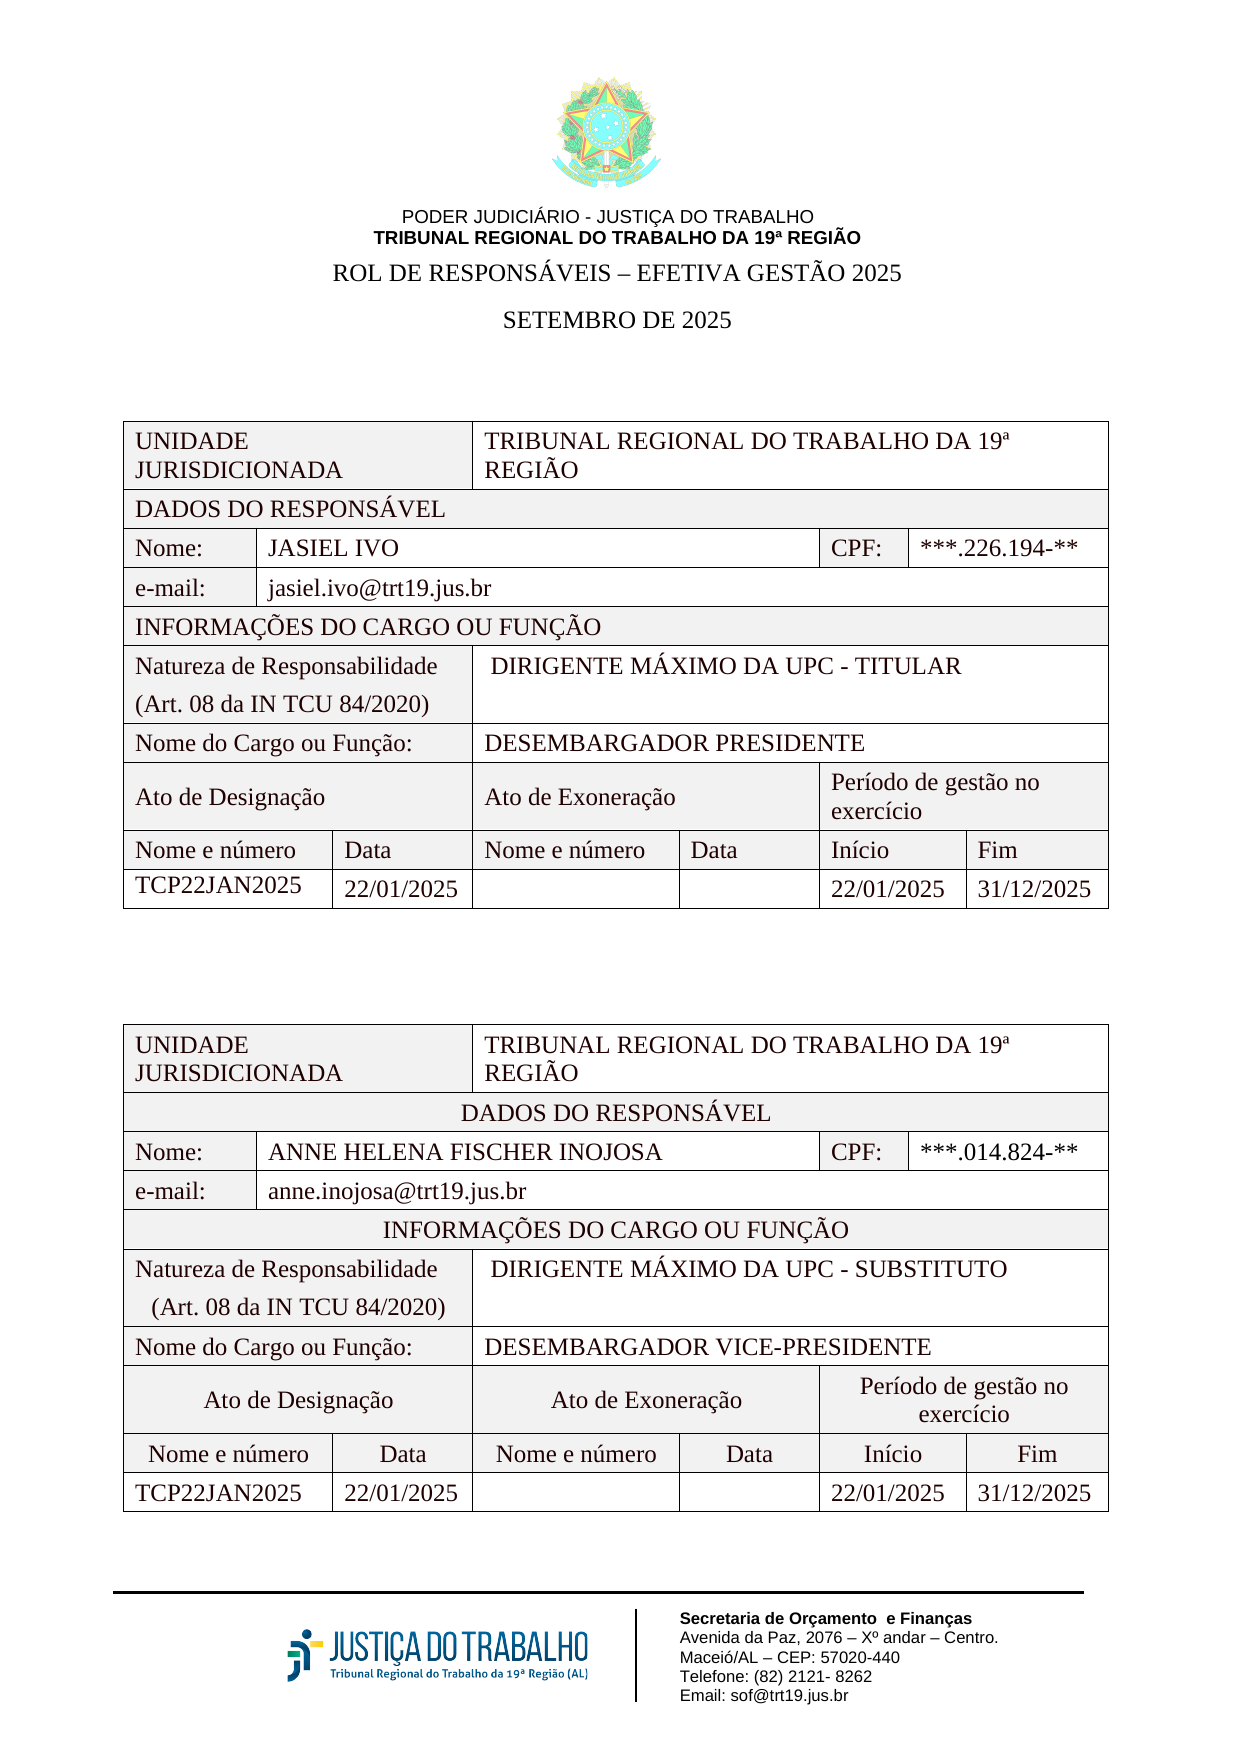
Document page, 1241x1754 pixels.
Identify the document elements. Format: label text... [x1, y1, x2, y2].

table_cell [473, 1473, 679, 1511]
table_cell anne.inojosa@trt19.jus.br [257, 1171, 1108, 1209]
table_cell DIRIGENTE MÁXIMO DA UPC - SUBSTITUTO [473, 1250, 1108, 1326]
table_header TRIBUNAL REGIONAL DO TRABALHO DA 19ª REGIÃO [473, 422, 1108, 488]
table_header UNIDADE JURISDICIONADA [124, 422, 472, 488]
table_cell DADOS DO RESPONSÁVEL [124, 490, 1108, 528]
table_cell INFORMAÇÕES DO CARGO OU FUNÇÃO [124, 607, 1108, 645]
table_cell DESEMBARGADOR PRESIDENTE [473, 724, 1108, 762]
table_cell Nome e número [124, 831, 332, 869]
table_cell Data [333, 1434, 472, 1472]
table_cell Nome: [124, 529, 256, 567]
table_cell CPF: [820, 529, 908, 567]
table_cell JASIEL IVO [257, 529, 819, 567]
table_cell ***.226.194-** [909, 529, 1108, 567]
table_cell Nome e número [124, 1434, 332, 1472]
table_cell Fim [967, 831, 1108, 869]
table_header UNIDADE JURISDICIONADA [124, 1025, 472, 1092]
table_cell Data [680, 1434, 819, 1472]
table_cell Período de gestão no exercício [820, 1366, 1108, 1433]
table_cell 22/01/2025 [820, 870, 966, 908]
table_cell Ato de Exoneração [473, 763, 819, 829]
table_cell Ato de Designação [124, 763, 472, 829]
table_cell Nome e número [473, 831, 679, 869]
table_cell Início [820, 831, 966, 869]
table_cell Data [333, 831, 472, 869]
table_header TRIBUNAL REGIONAL DO TRABALHO DA 19ª REGIÃO [473, 1025, 1108, 1092]
table_cell Fim [967, 1434, 1108, 1472]
table_cell TCP22JAN2025 [124, 1473, 332, 1511]
table_cell TCP22JAN2025 [124, 870, 332, 908]
table_cell 22/01/2025 [820, 1473, 966, 1511]
table_cell DADOS DO RESPONSÁVEL [124, 1093, 1108, 1131]
table_cell 22/01/2025 [333, 1473, 472, 1511]
table_cell Nome e número [473, 1434, 679, 1472]
table_cell e-mail: [124, 568, 256, 606]
table_cell [680, 870, 819, 908]
table_cell 31/12/2025 [967, 1473, 1108, 1511]
table_cell DIRIGENTE MÁXIMO DA UPC - TITULAR [473, 646, 1108, 722]
table_cell Natureza de Responsabilidade (Art. 08 da IN TCU 84/2020) [124, 1250, 472, 1326]
table_cell Ato de Exoneração [473, 1366, 819, 1433]
table_cell Natureza de Responsabilidade (Art. 08 da IN TCU 84/2020) [124, 646, 472, 722]
table_cell INFORMAÇÕES DO CARGO OU FUNÇÃO [124, 1210, 1108, 1248]
table_cell Ato de Designação [124, 1366, 472, 1433]
table_cell [473, 870, 679, 908]
table_cell Data [680, 831, 819, 869]
table_cell ANNE HELENA FISCHER INOJOSA [257, 1132, 819, 1170]
table_cell Nome do Cargo ou Função: [124, 724, 472, 762]
table_cell Nome: [124, 1132, 256, 1170]
table_cell [680, 1473, 819, 1511]
table_cell ***.014.824-** [909, 1132, 1108, 1170]
table_cell 22/01/2025 [333, 870, 472, 908]
table_cell e-mail: [124, 1171, 256, 1209]
table_cell 31/12/2025 [967, 870, 1108, 908]
table_cell CPF: [820, 1132, 908, 1170]
table_cell jasiel.ivo@trt19.jus.br [257, 568, 1108, 606]
table_cell Início [820, 1434, 966, 1472]
table_cell Nome do Cargo ou Função: [124, 1327, 472, 1365]
table_cell Período de gestão no exercício [820, 763, 1108, 829]
table_cell DESEMBARGADOR VICE-PRESIDENTE [473, 1327, 1108, 1365]
